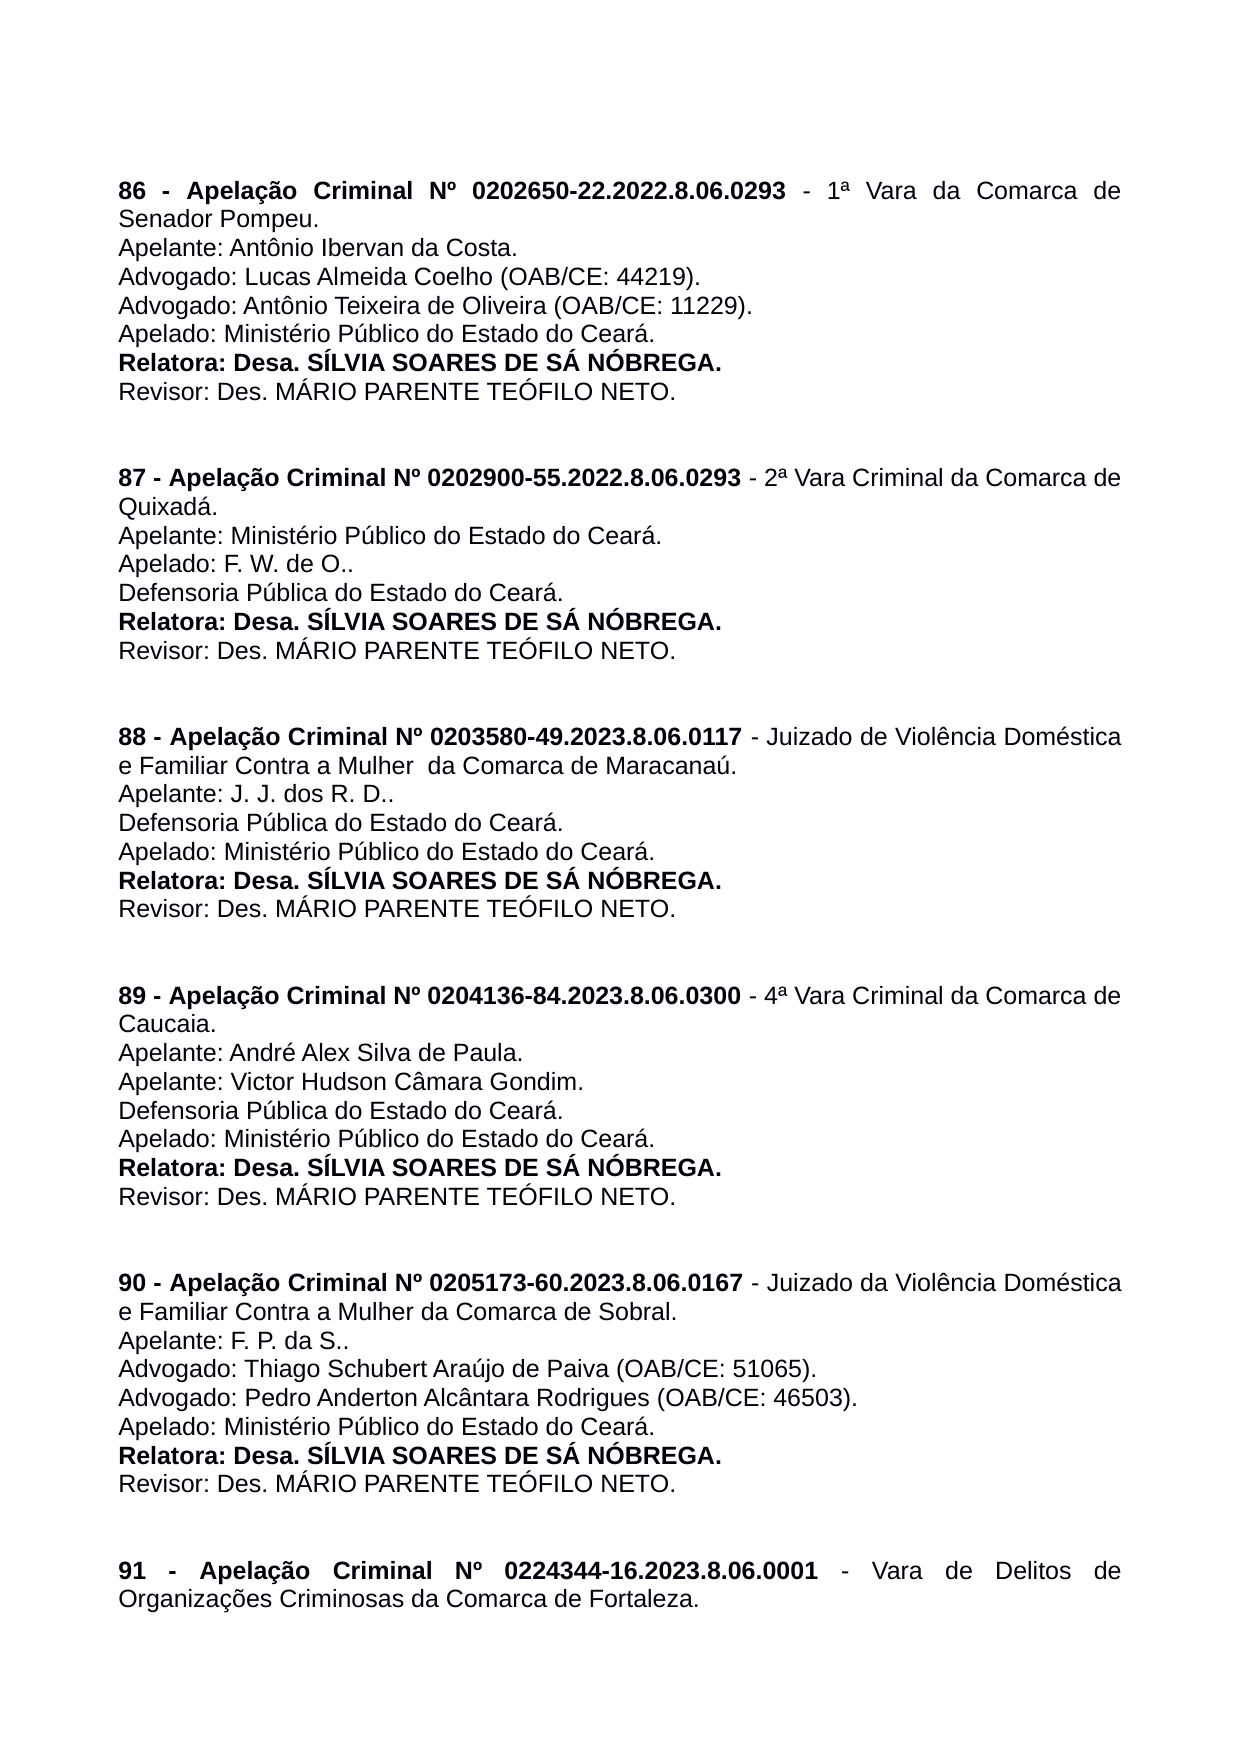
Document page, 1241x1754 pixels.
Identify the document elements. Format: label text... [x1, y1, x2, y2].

text 86 - Apelação Criminal Nº 0202650-22.2022.8.06.0293 - 1ª Vara da Comarca de Senador Pompeu. [118, 176, 1122, 233]
text Revisor: Des. MÁRIO PARENTE TEÓFILO NETO. [118, 1182, 1122, 1211]
text Apelante: Ministério Público do Estado do Ceará. [118, 521, 1122, 549]
text 89 - Apelação Criminal Nº 0204136-84.2023.8.06.0300 - 4ª Vara Criminal da Comarca de Caucaia. [118, 981, 1122, 1038]
text Advogado: Lucas Almeida Coelho (OAB/CE: 44219). [118, 262, 1122, 291]
text Apelado: Ministério Público do Estado do Ceará. [118, 1124, 1122, 1153]
text Apelado: F. W. de O.. [118, 549, 1122, 578]
text Advogado: Antônio Teixeira de Oliveira (OAB/CE: 11229). [118, 291, 1122, 319]
text Relatora: Desa. SÍLVIA SOARES DE SÁ NÓBREGA. [118, 348, 1122, 377]
text Apelante: André Alex Silva de Paula. [118, 1038, 1122, 1067]
text Advogado: Pedro Anderton Alcântara Rodrigues (OAB/CE: 46503). [118, 1383, 1122, 1412]
text Apelante: F. P. da S.. [118, 1326, 1122, 1354]
text 87 - Apelação Criminal Nº 0202900-55.2022.8.06.0293 - 2ª Vara Criminal da Comarca de Quixadá. [118, 463, 1122, 521]
text Apelante: Victor Hudson Câmara Gondim. [118, 1067, 1122, 1096]
text Revisor: Des. MÁRIO PARENTE TEÓFILO NETO. [118, 377, 1122, 406]
text 88 - Apelação Criminal Nº 0203580-49.2023.8.06.0117 - Juizado de Violência Doméstica e Familiar Contra a Mulher da Comarca de Maracanaú. [118, 722, 1122, 779]
text Revisor: Des. MÁRIO PARENTE TEÓFILO NETO. [118, 636, 1122, 664]
text Revisor: Des. MÁRIO PARENTE TEÓFILO NETO. [118, 1469, 1122, 1498]
text Apelante: J. J. dos R. D.. [118, 779, 1122, 808]
text Relatora: Desa. SÍLVIA SOARES DE SÁ NÓBREGA. [118, 1153, 1122, 1182]
text Apelante: Antônio Ibervan da Costa. [118, 233, 1122, 262]
text Revisor: Des. MÁRIO PARENTE TEÓFILO NETO. [118, 894, 1122, 923]
text 91 - Apelação Criminal Nº 0224344-16.2023.8.06.0001 - Vara de Delitos de Organizações Criminosas da Comarca de Fortaleza. [118, 1556, 1122, 1613]
text Apelado: Ministério Público do Estado do Ceará. [118, 1412, 1122, 1441]
text Defensoria Pública do Estado do Ceará. [118, 1096, 1122, 1124]
text Relatora: Desa. SÍLVIA SOARES DE SÁ NÓBREGA. [118, 1441, 1122, 1469]
text Defensoria Pública do Estado do Ceará. [118, 578, 1122, 607]
text Apelado: Ministério Público do Estado do Ceará. [118, 319, 1122, 348]
text Relatora: Desa. SÍLVIA SOARES DE SÁ NÓBREGA. [118, 607, 1122, 636]
text Defensoria Pública do Estado do Ceará. [118, 808, 1122, 837]
text Advogado: Thiago Schubert Araújo de Paiva (OAB/CE: 51065). [118, 1354, 1122, 1383]
text Apelado: Ministério Público do Estado do Ceará. [118, 837, 1122, 866]
text Relatora: Desa. SÍLVIA SOARES DE SÁ NÓBREGA. [118, 866, 1122, 894]
text 90 - Apelação Criminal Nº 0205173-60.2023.8.06.0167 - Juizado da Violência Doméstica e Familiar Contra a Mulher da Comarca de Sobral. [118, 1268, 1122, 1326]
